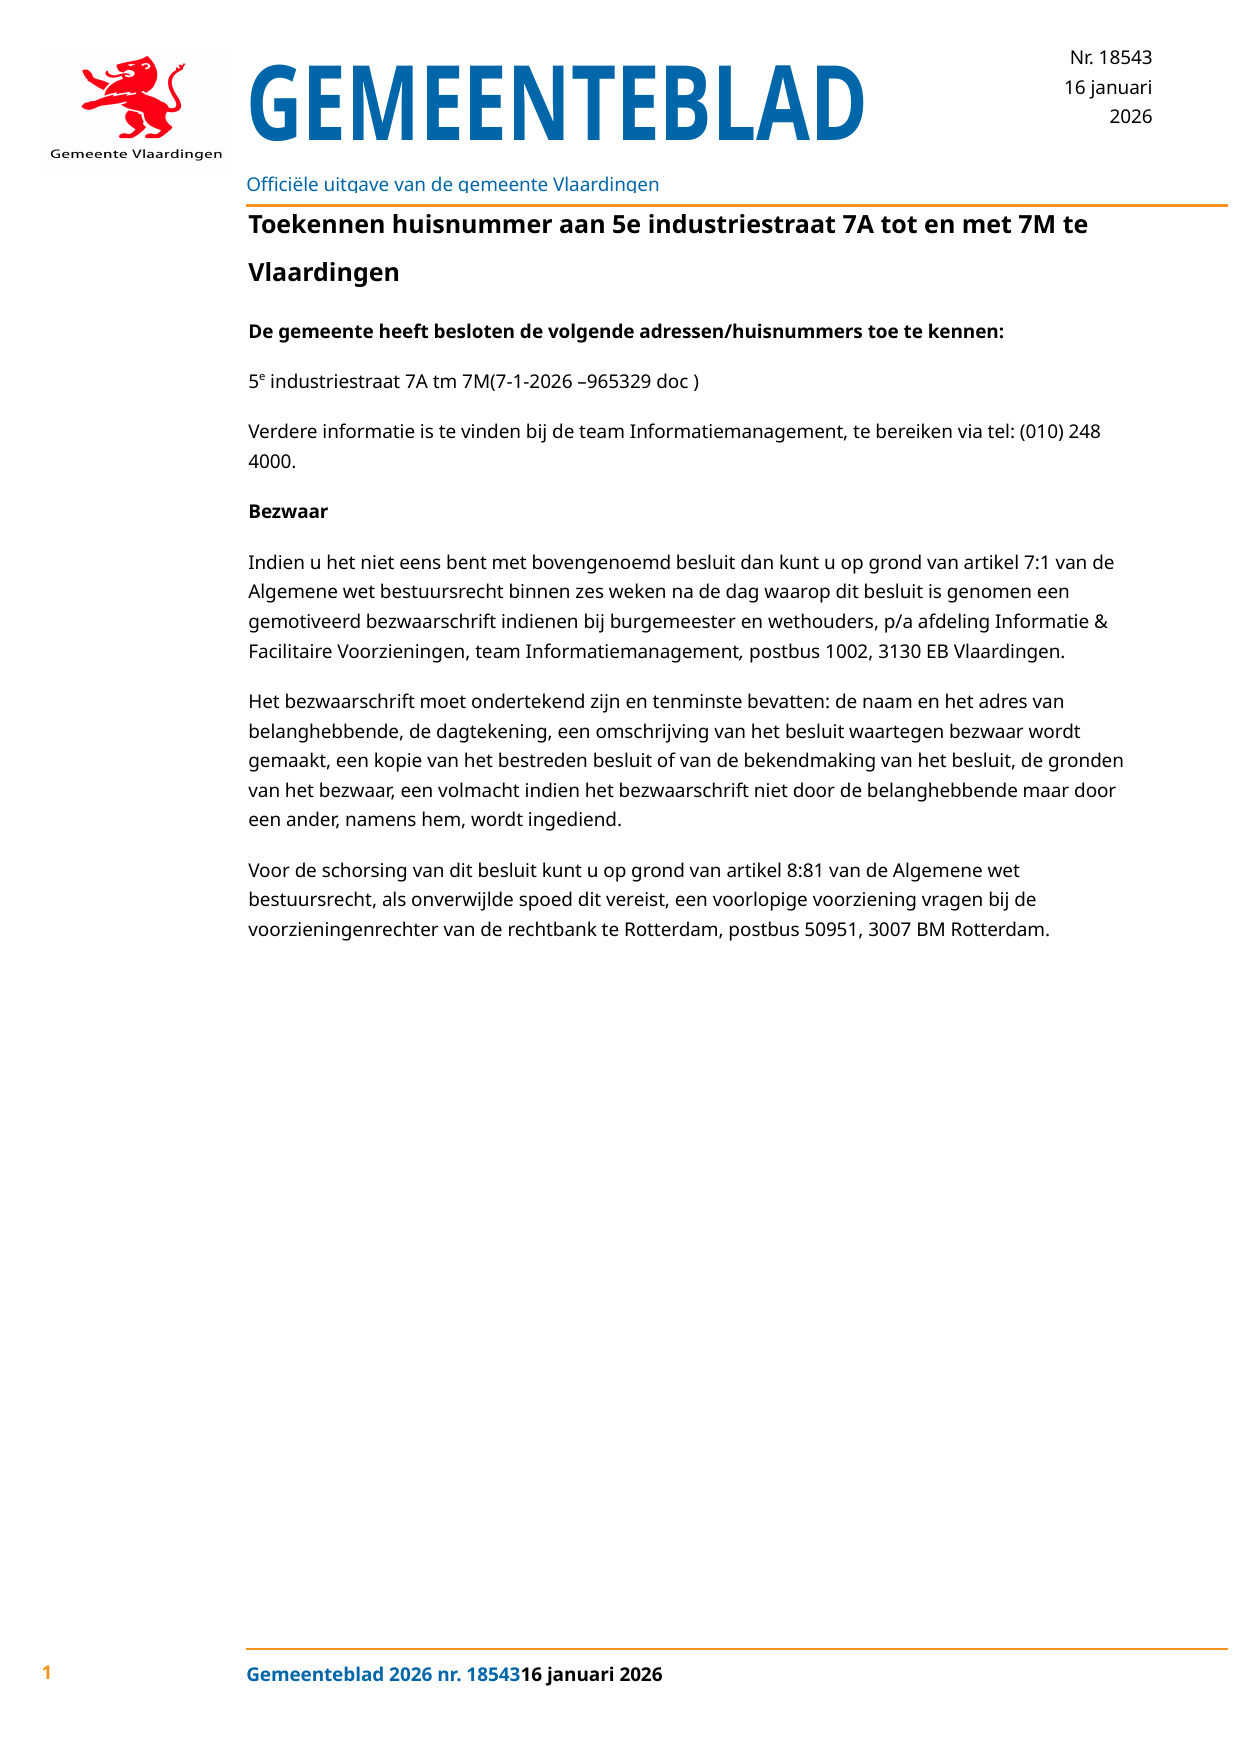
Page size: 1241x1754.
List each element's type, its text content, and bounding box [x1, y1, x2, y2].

text Indien u het niet eens bent met bovengenoemd besluit dan kunt u op grond van artikel 7:1 van de Algemene wet bestuursrecht binnen zes weken na de dag waarop dit besluit is genomen een gemotiveerd bezwaarschrift indienen bij burgemeester en wethouders, p/a afdeling Informatie & Facilitaire Voorzieningen, team Informatiemanagement, postbus 1002, 3130 EB Vlaardingen. [248, 549, 1152, 664]
picture [41, 47, 231, 172]
text Verdere informatie is te vinden bij de team Informatiemanagement, te bereiken via tel: (010) 248 4000. [248, 419, 1152, 474]
text 5e industriestraat 7A tm 7M(7-1-2026 –965329 doc ) [248, 368, 1152, 394]
text Bezwaar [248, 499, 1152, 524]
text Voor de schorsing van dit besluit kunt u op grond van artikel 8:81 van de Algemene wet bestuursrecht, als onverwijlde spoed dit vereist, een voorlopige voorziening vragen bij de voorzieningenrechter van de rechtbank te Rotterdam, postbus 50951, 3007 BM Rotterdam. [248, 857, 1152, 942]
text Het bezwaarschrift moet ondertekend zijn en tenminste bevatten: de naam en het adres van belanghebbende, de dagtekening, een omschrijving van het besluit waartegen bezwaar wordt gemaakt, een kopie van het bestreden besluit of van de bekendmaking van het besluit, de gronden van het bezwaar, een volmacht indien het bezwaarschrift niet door de belanghebbende maar door een ander, namens hem, wordt ingediend. [248, 688, 1152, 832]
text Toekennen huisnummer aan 5e industriestraat 7A tot en met 7M te Vlaardingen [248, 207, 1152, 288]
text De gemeente heeft besloten de volgende adressen/huisnummers toe te kennen: [248, 318, 1152, 344]
